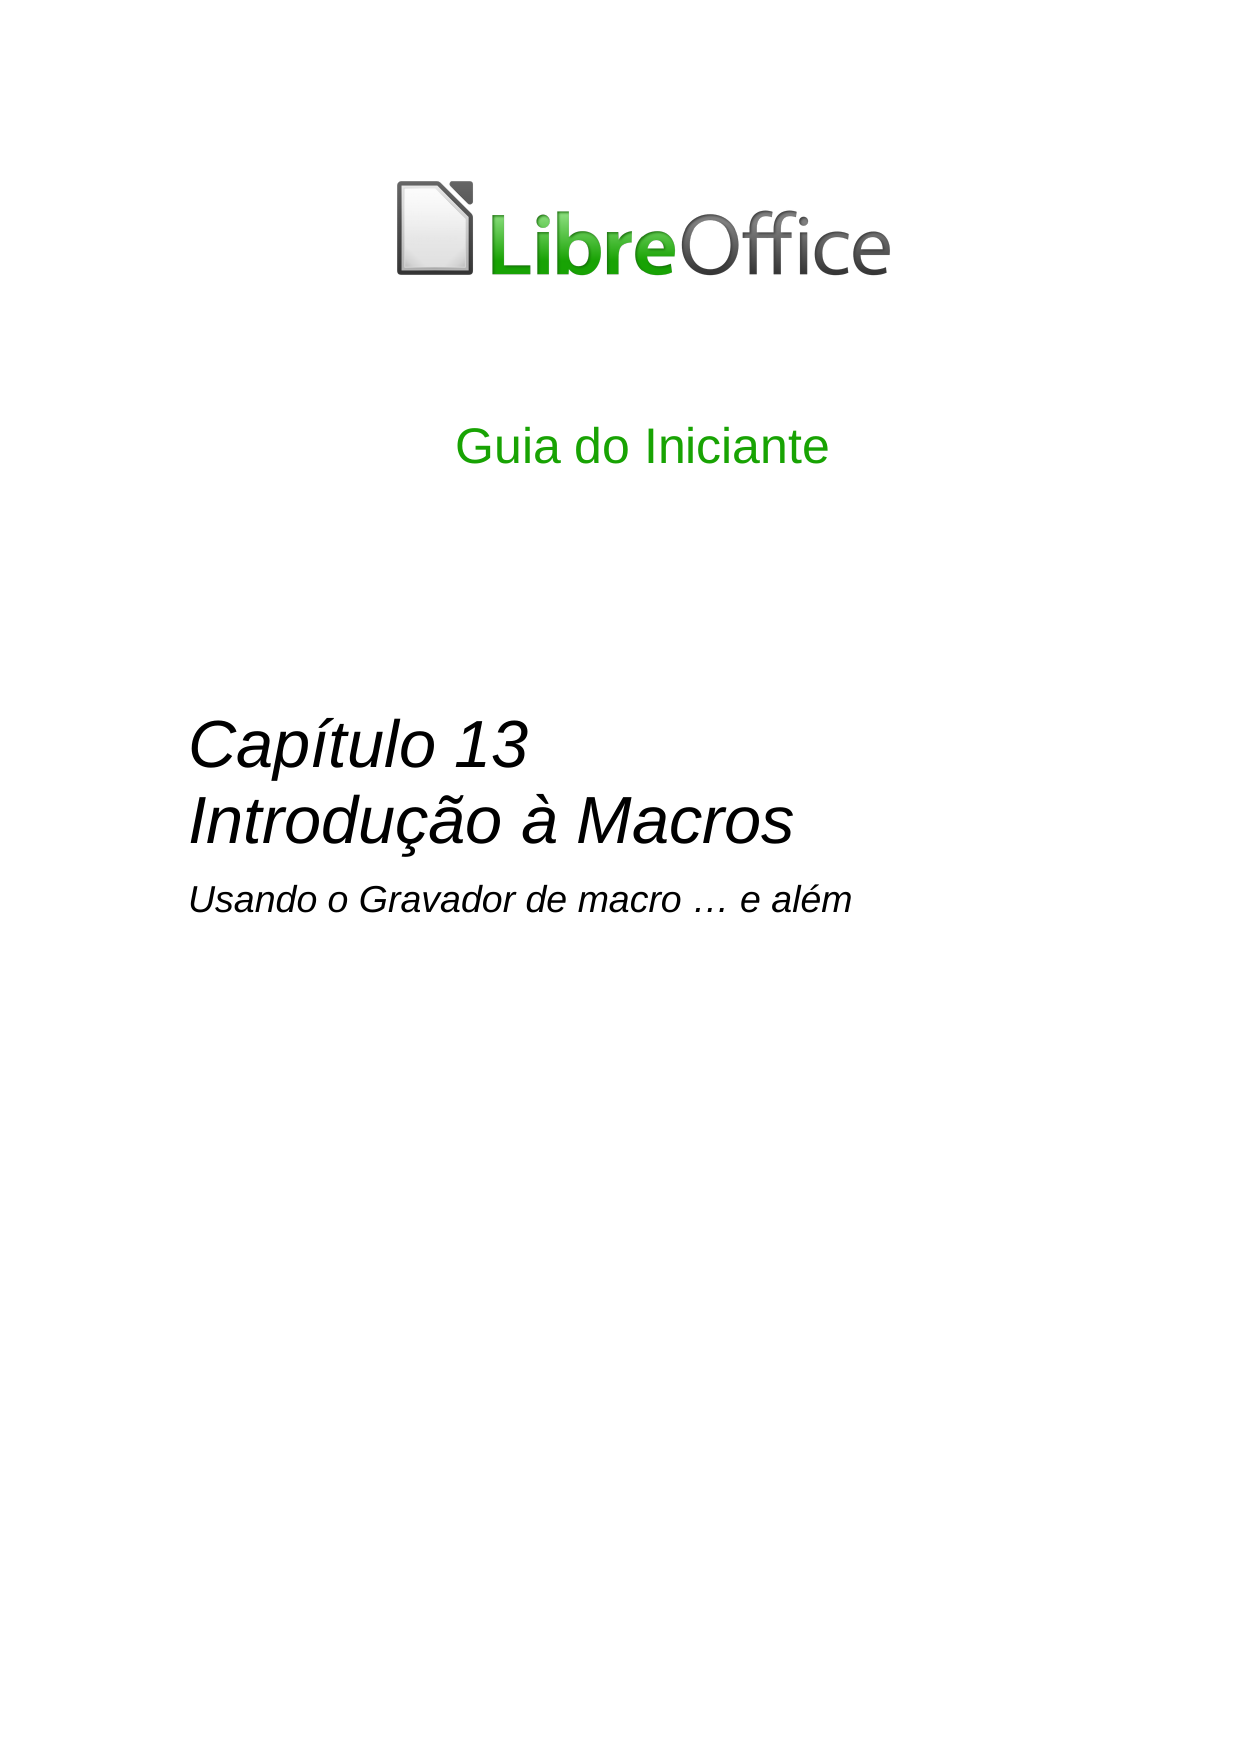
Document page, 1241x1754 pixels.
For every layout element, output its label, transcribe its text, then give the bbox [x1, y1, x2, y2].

text Guia do Iniciante [188, 416, 1098, 474]
subtitle Usando o Gravador de macro … e além [188, 877, 1098, 921]
picture [392, 177, 893, 282]
title Capítulo 13 Introdução à Macros [188, 705, 1098, 858]
